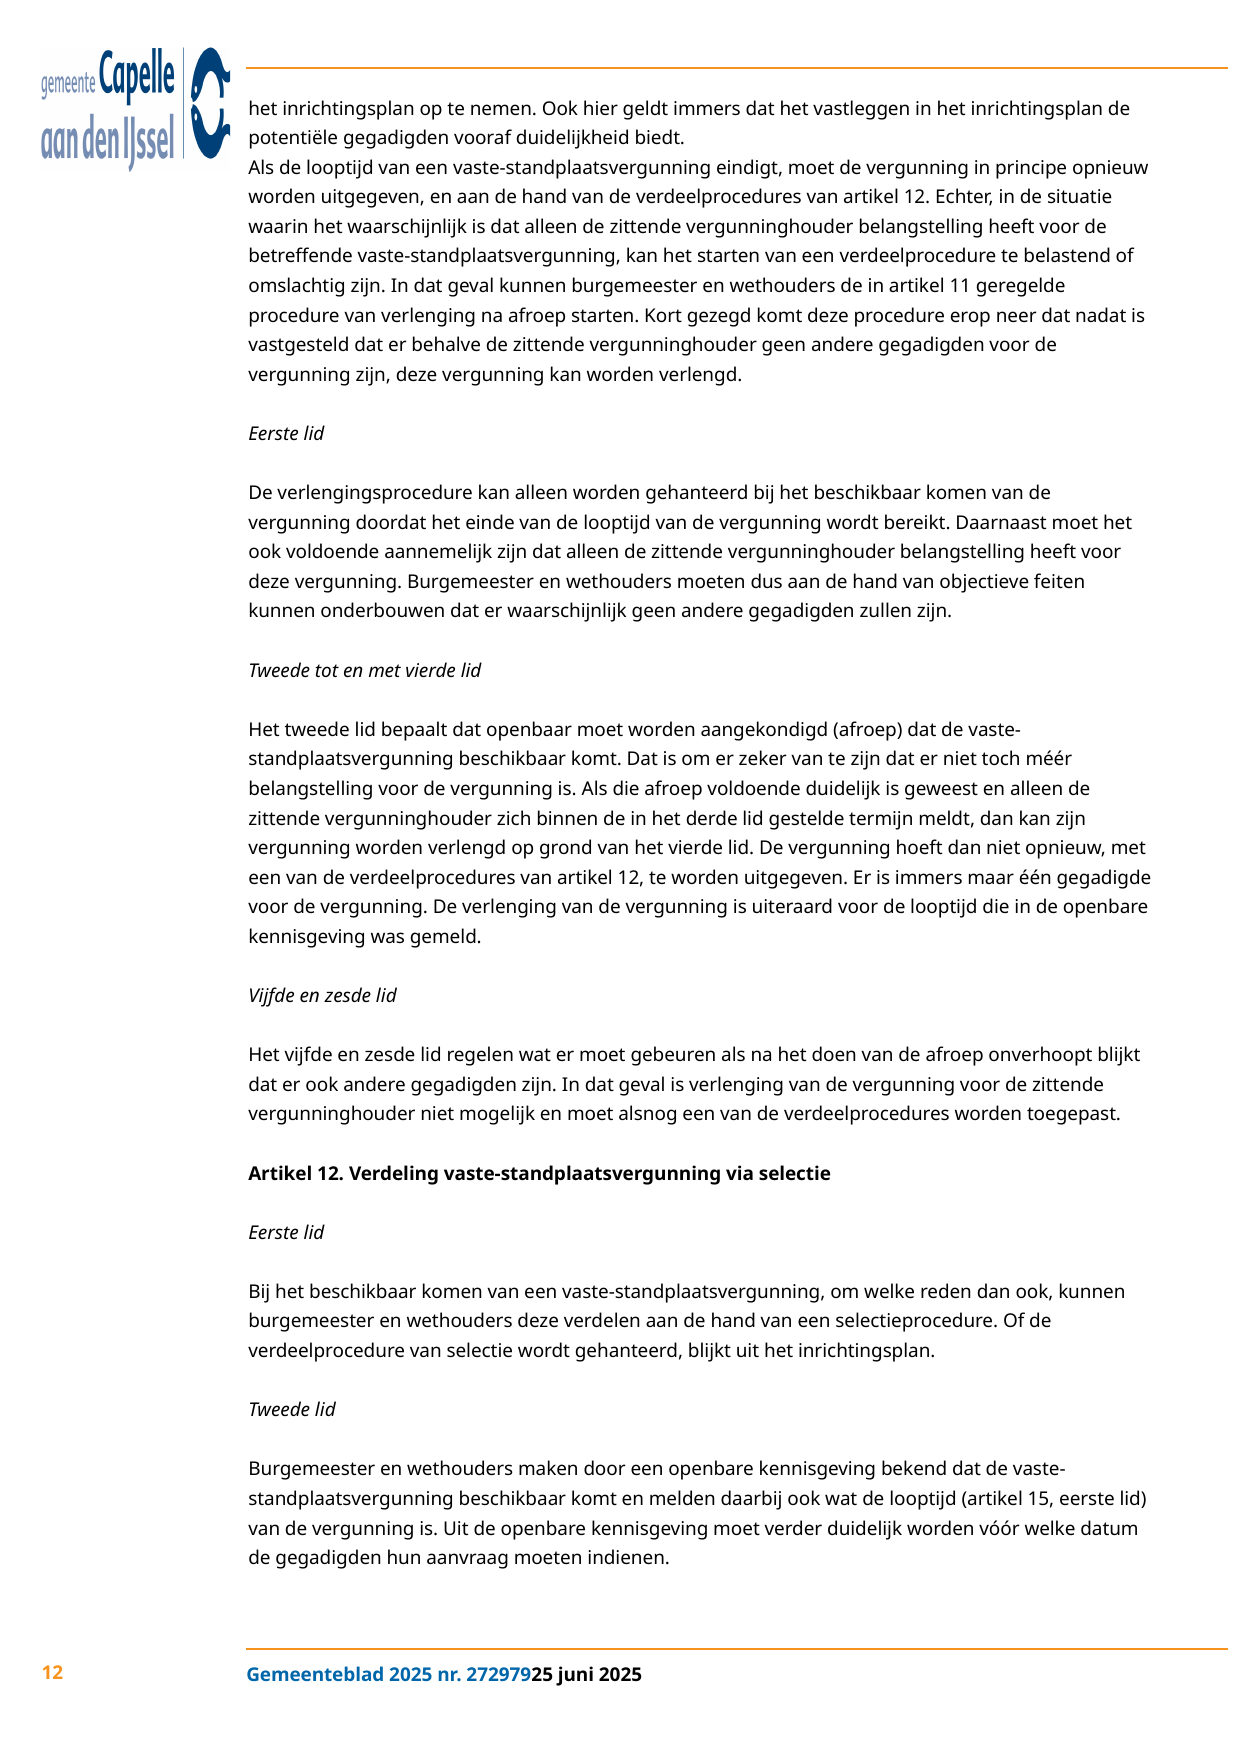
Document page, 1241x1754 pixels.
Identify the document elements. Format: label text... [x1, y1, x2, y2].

text Burgemeester en wethouders maken door een openbare kennisgeving bekend dat de vaste-standplaatsvergunning beschikbaar komt en melden daarbij ook wat de looptijd (artikel 15, eerste lid) van de vergunning is. Uit de openbare kennisgeving moet verder duidelijk worden vóór welke datum de gegadigden hun aanvraag moeten indienen. [248, 1456, 1152, 1570]
text Het vijfde en zesde lid regelen wat er moet gebeuren als na het doen van de afroep onverhoopt blijkt dat er ook andere gegadigden zijn. In dat geval is verlenging van de vergunning voor de zittende vergunninghouder niet mogelijk en moet alsnog een van de verdeelprocedures worden toegepast. [248, 1041, 1152, 1126]
text Vijfde en zesde lid [248, 982, 1152, 1008]
text Het tweede lid bepaalt dat openbaar moet worden aangekondigd (afroep) dat de vaste-standplaatsvergunning beschikbaar komt. Dat is om er zeker van te zijn dat er niet toch méér belangstelling voor de vergunning is. Als die afroep voldoende duidelijk is geweest en alleen de zittende vergunninghouder zich binnen de in het derde lid gestelde termijn meldt, dan kan zijn vergunning worden verlengd op grond van het vierde lid. De vergunning hoeft dan niet opnieuw, met een van de verdeelprocedures van artikel 12, te worden uitgegeven. Er is immers maar één gegadigde voor de vergunning. De verlenging van de vergunning is uiteraard voor de looptijd die in de openbare kennisgeving was gemeld. [248, 716, 1152, 949]
picture [41, 47, 231, 172]
text Tweede lid [248, 1396, 1152, 1422]
text Artikel 12. Verdeling vaste-standplaatsvergunning via selectie [248, 1160, 1152, 1186]
text Als de looptijd van een vaste-standplaatsvergunning eindigt, moet de vergunning in principe opnieuw worden uitgegeven, en aan de hand van de verdeelprocedures van artikel 12. Echter, in de situatie waarin het waarschijnlijk is dat alleen de zittende vergunninghouder belangstelling heeft voor de betreffende vaste-standplaatsvergunning, kan het starten van een verdeelprocedure te belastend of omslachtig zijn. In dat geval kunnen burgemeester en wethouders de in artikel 11 geregelde procedure van verlenging na afroep starten. Kort gezegd komt deze procedure erop neer dat nadat is vastgesteld dat er behalve de zittende vergunninghouder geen andere gegadigden voor de vergunning zijn, deze vergunning kan worden verlengd. [248, 154, 1152, 387]
text Tweede tot en met vierde lid [248, 657, 1152, 683]
text het inrichtingsplan op te nemen. Ook hier geldt immers dat het vastleggen in het inrichtingsplan de potentiële gegadigden vooraf duidelijkheid biedt. [248, 95, 1152, 150]
text Bij het beschikbaar komen van een vaste-standplaatsvergunning, om welke reden dan ook, kunnen burgemeester en wethouders deze verdelen aan de hand van een selectieprocedure. Of de verdeelprocedure van selectie wordt gehanteerd, blijkt uit het inrichtingsplan. [248, 1278, 1152, 1363]
text Eerste lid [248, 1219, 1152, 1245]
text De verlengingsprocedure kan alleen worden gehanteerd bij het beschikbaar komen van de vergunning doordat het einde van de looptijd van de vergunning wordt bereikt. Daarnaast moet het ook voldoende aannemelijk zijn dat alleen de zittende vergunninghouder belangstelling heeft voor deze vergunning. Burgemeester en wethouders moeten dus aan de hand van objectieve feiten kunnen onderbouwen dat er waarschijnlijk geen andere gegadigden zullen zijn. [248, 479, 1152, 623]
text Eerste lid [248, 420, 1152, 446]
